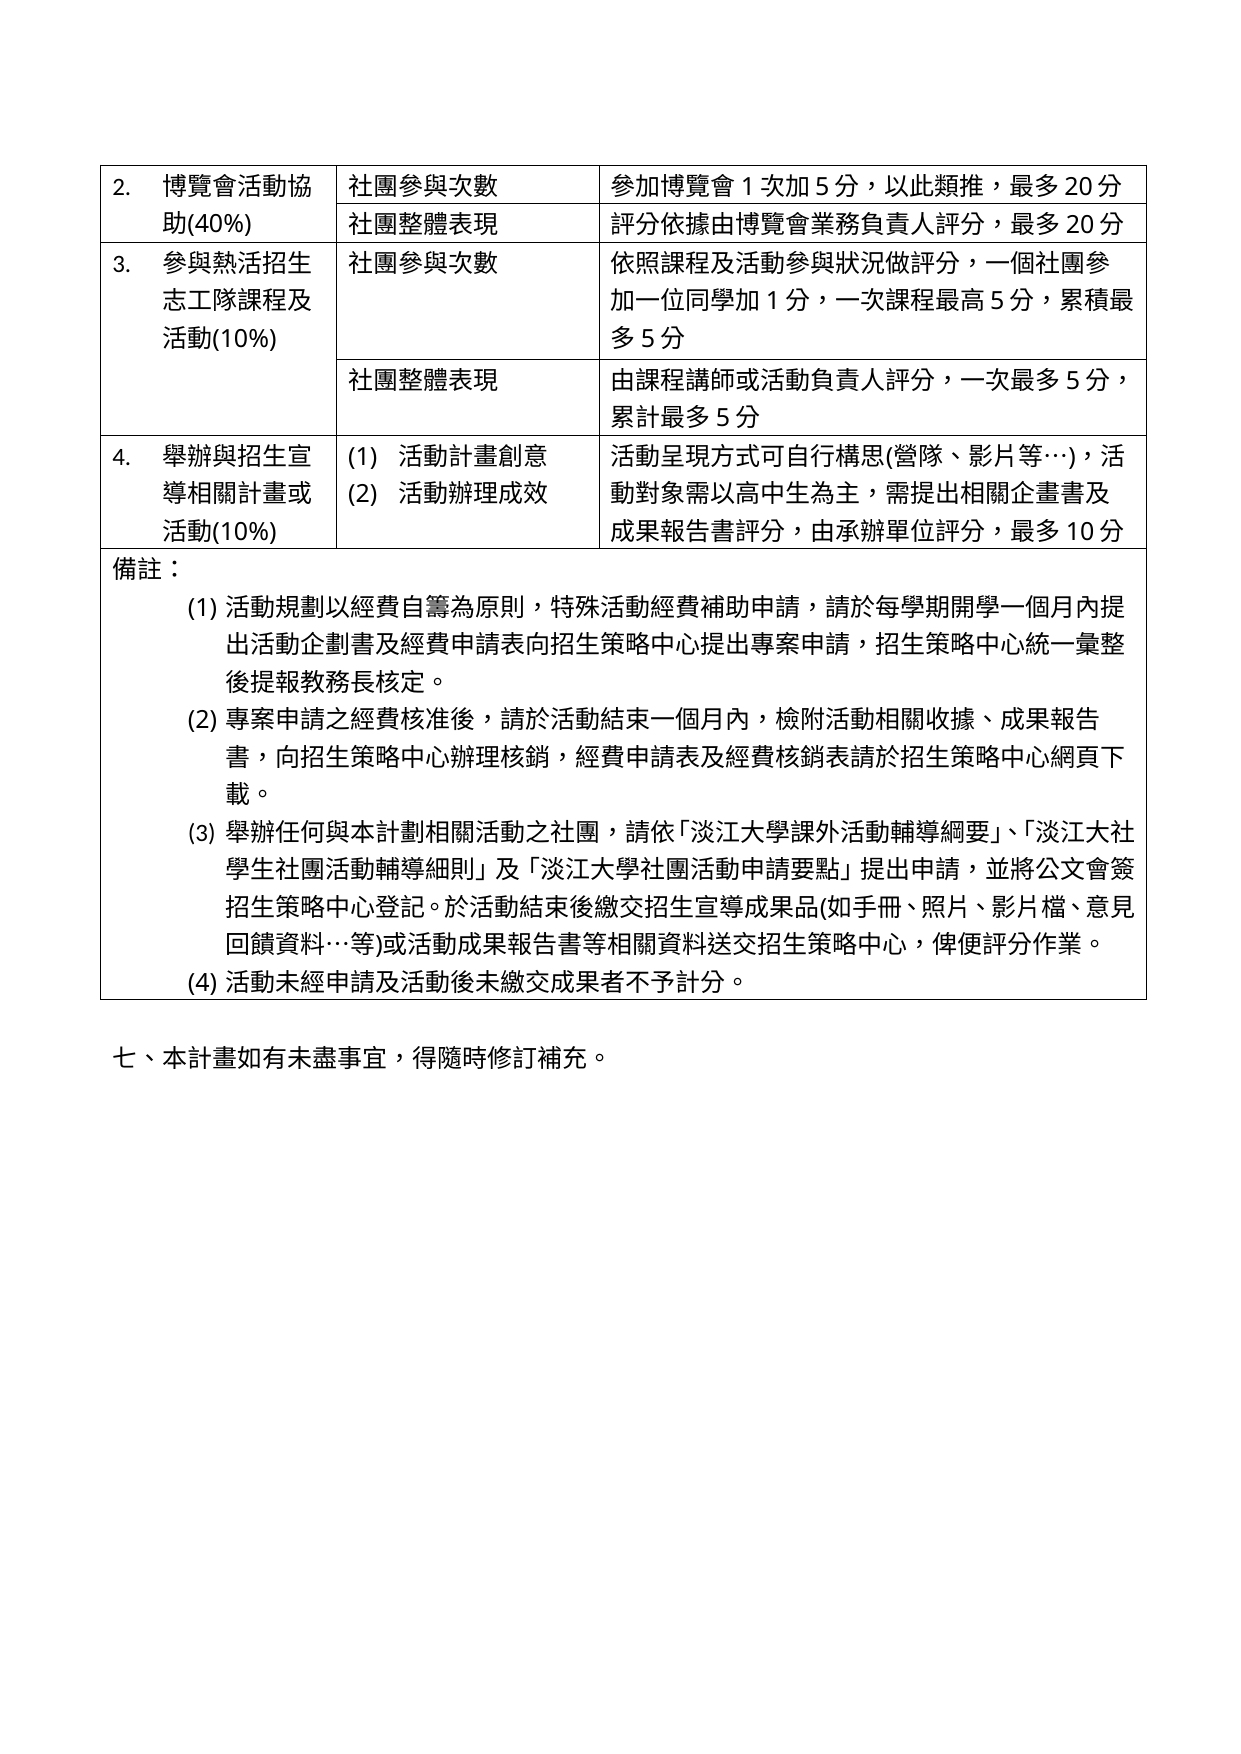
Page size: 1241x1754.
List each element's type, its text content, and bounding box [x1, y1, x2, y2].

table_cell 評分依據由博覽會業務負責人評分，最多20分 [600, 204, 1146, 242]
table_cell 備註： 活動規劃以經費自籌為原則，特殊活動經費補助申請，請於每學期開學一個月內提出活動企劃書及經費申請表向招生策略中心提出專案申請，招生策略中心統一彙整後提報教務長核定。 專案申請之經費核准後，請於活動結束一個月內，檢附活動相關收據、成果報告書，向招生策略中心辦理核銷，經費申請表及經費核銷表請於招生策略中心網頁下載。 舉辦任何與本計劃相關活動之社團，請依「淡江大學課外活動輔導綱要」、「淡江大社學生社團活動輔導細則」及「淡江大學社團活動申請要點」提出申請，並將公文會簽招生策略中心登記。於活動結束後繳交招生宣導成果品(如手冊、照片、影片檔、意見回饋資料…等)或活動成果報告書等相關資料送交招生策略中心，俾便評分作業。 活動未經申請及活動後未繳交成果者不予計分。 [101, 549, 1146, 999]
table_cell 依照課程及活動參與狀況做評分，一個社團參加一位同學加1分，一次課程最高5分，累積最多5分 [600, 243, 1146, 359]
table_cell 參與熱活招生志工隊課程及活動(10%) [101, 243, 336, 435]
table_cell 博覽會活動協助(40%) [101, 166, 336, 242]
table_cell 舉辦與招生宣導相關計畫或活動(10%) [101, 436, 336, 548]
table_cell 活動呈現方式可自行構思(營隊、影片等…)，活動對象需以高中生為主，需提出相關企畫書及成果報告書評分，由承辦單位評分，最多10分 [600, 436, 1146, 548]
table_cell 參加博覽會1次加5分，以此類推，最多20分 [600, 166, 1146, 203]
table_cell 社團整體表現 [337, 360, 599, 435]
table_cell 社團參與次數 [337, 243, 599, 359]
table_cell 社團參與次數 [337, 166, 599, 203]
table_cell 活動計畫創意 活動辦理成效 [337, 436, 599, 548]
table_cell 由課程講師或活動負責人評分，一次最多5分，累計最多5分 [600, 360, 1146, 435]
table_cell 社團整體表現 [337, 204, 599, 242]
list 本計畫如有未盡事宜，得隨時修訂補充。 [112, 1038, 1137, 1075]
